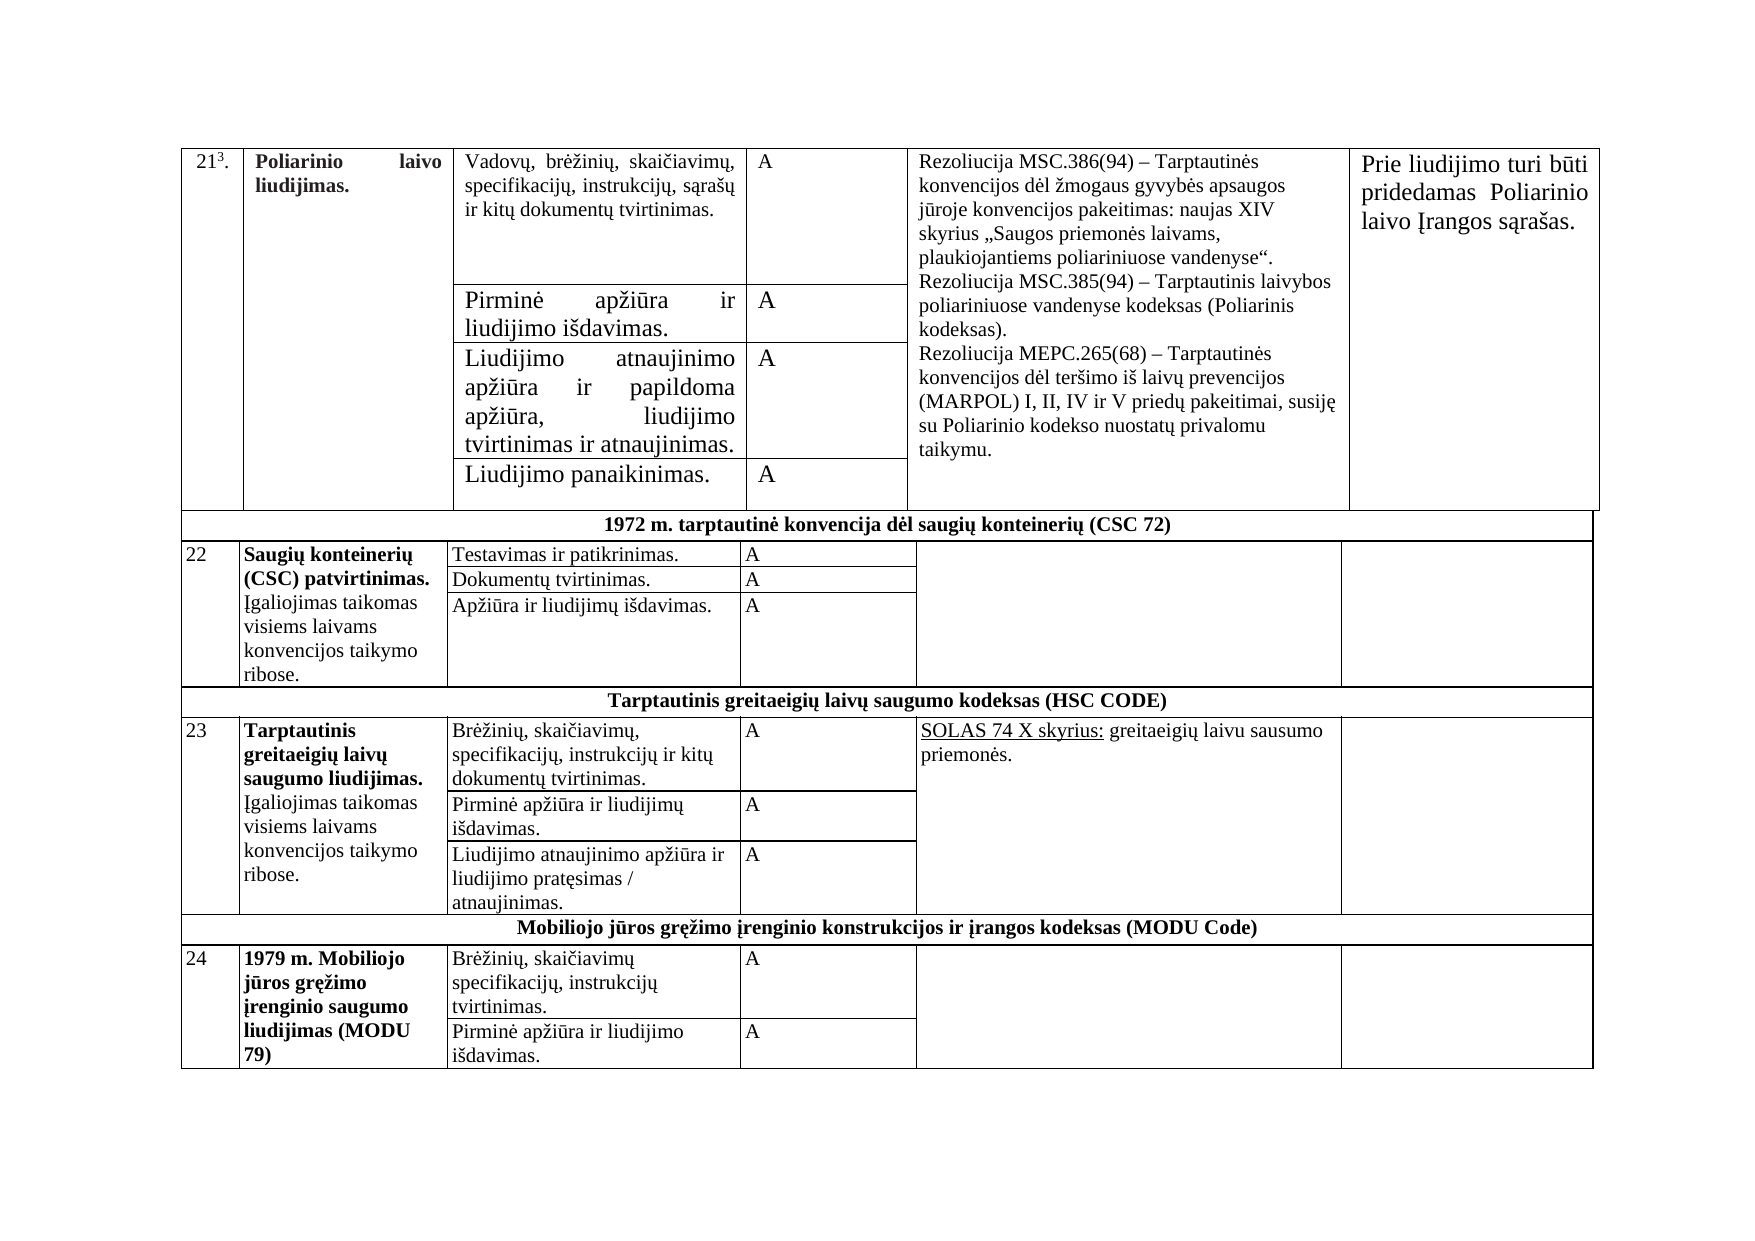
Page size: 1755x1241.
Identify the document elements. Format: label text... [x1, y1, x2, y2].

table_cell 24 [182, 946, 239, 1067]
table_cell Liudijimo atnaujinimo apžiūra ir papildoma apžiūra, liudijimo tvirtinimas ir atnaujinimas. [454, 343, 746, 458]
table_cell Tarptautinis greitaeigių laivų saugumo kodeksas (HSC CODE) [182, 688, 1592, 716]
table_cell Prie liudijimo turi būti pridedamas Poliarinio laivo Įrangos sąrašas. [1350, 149, 1599, 510]
table_cell [1594, 511, 1599, 540]
table_cell [1594, 540, 1599, 566]
table_cell [1600, 458, 1754, 510]
table_cell [1600, 716, 1754, 790]
table_cell A [741, 946, 916, 1018]
table_cell [1600, 510, 1754, 540]
table_cell Poliarinio laivo liudijimas. [244, 149, 453, 510]
table_cell A [747, 459, 907, 510]
table_cell Pirminė apžiūra ir liudijimo išdavimas. [448, 1019, 740, 1067]
table_cell [1594, 840, 1599, 914]
table_cell Tarptautinis greitaeigių laivų saugumo liudijimas. Įgaliojimas taikomas visiems laivams konvencijos taikymo ribose. [240, 718, 447, 914]
table_cell A [747, 343, 907, 458]
table_cell [1600, 1018, 1754, 1067]
table_cell A [747, 285, 907, 342]
table_cell SOLAS 74 X skyrius: greitaeigių laivu sausumo priemonės. [917, 718, 1341, 914]
table_cell 1972 m. tarptautinė konvencija dėl saugių konteinerių (CSC 72) [182, 511, 1592, 540]
table_cell A [741, 842, 916, 914]
table_cell [1594, 591, 1599, 686]
table_cell Dokumentų tvirtinimas. [448, 567, 740, 591]
table_cell [1600, 840, 1754, 914]
table_cell A [741, 1019, 916, 1067]
table_cell Brėžinių, skaičiavimų specifikacijų, instrukcijų tvirtinimas. [448, 946, 740, 1018]
table_cell Liudijimo atnaujinimo apžiūra ir liudijimo pratęsimas / atnaujinimas. [448, 842, 740, 914]
table_cell 1979 m. Mobiliojo jūros gręžimo įrenginio saugumo liudijimas (MODU 79) [240, 946, 447, 1067]
table_cell A [741, 593, 916, 686]
table_cell A [741, 567, 916, 591]
table_cell Pirminė apžiūra ir liudijimo išdavimas. [454, 285, 746, 342]
table_cell [1600, 591, 1754, 686]
table_cell Pirminė apžiūra ir liudijimų išdavimas. [448, 792, 740, 840]
table_cell Testavimas ir patikrinimas. [448, 542, 740, 566]
table_cell 22 [182, 542, 239, 686]
table_cell [1342, 542, 1592, 686]
table_cell Mobiliojo jūros gręžimo įrenginio konstrukcijos ir įrangos kodeksas (MODU Code) [182, 915, 1592, 944]
table_cell Vadovų, brėžinių, skaičiavimų, specifikacijų, instrukcijų, sąrašų ir kitų dokumentų tvirtinimas. [454, 149, 746, 284]
table_cell [1600, 148, 1754, 284]
table_cell Brėžinių, skaičiavimų, specifikacijų, instrukcijų ir kitų dokumentų tvirtinimas. [448, 718, 740, 790]
table_cell Liudijimo panaikinimas. [454, 459, 746, 510]
table_cell [1342, 718, 1592, 914]
table_cell [1600, 914, 1754, 944]
table_cell 213. [182, 149, 243, 510]
table_cell [1594, 944, 1599, 1018]
table_cell [1600, 686, 1754, 716]
table_cell A [741, 718, 916, 790]
table_cell [1594, 686, 1599, 716]
table_cell [917, 542, 1341, 686]
table_cell [1600, 540, 1754, 566]
table_cell Saugių konteinerių (CSC) patvirtinimas. Įgaliojimas taikomas visiems laivams konvencijos taikymo ribose. [240, 542, 447, 686]
table_cell [1594, 1018, 1599, 1067]
table_cell [1594, 716, 1599, 790]
table_cell 23 [182, 718, 239, 914]
table_cell [1600, 944, 1754, 1018]
table_cell [1600, 284, 1754, 342]
table_cell [1342, 946, 1592, 1067]
table_cell A [741, 792, 916, 840]
table_cell [1594, 566, 1599, 591]
table_cell [1594, 914, 1599, 944]
table_cell A [747, 149, 907, 284]
table_cell A [741, 542, 916, 566]
table_cell [1600, 790, 1754, 840]
table_cell [1600, 342, 1754, 458]
table_cell [917, 946, 1341, 1067]
table_cell Apžiūra ir liudijimų išdavimas. [448, 593, 740, 686]
table_cell [1594, 790, 1599, 840]
table_cell Rezoliucija MSC.386(94) – Tarptautinės konvencijos dėl žmogaus gyvybės apsaugos jūroje konvencijos pakeitimas: naujas XIV skyrius „Saugos priemonės laivams, plaukiojantiems poliariniuose vandenyse“. Rezoliucija MSC.385(94) – Tarptautinis laivybos poliariniuose vandenyse kodeksas (Poliarinis kodeksas). Rezoliucija MEPC.265(68) – Tarptautinės konvencijos dėl teršimo iš laivų prevencijos (MARPOL) I, II, IV ir V priedų pakeitimai, susiję su Poliarinio kodekso nuostatų privalomu taikymu. [908, 149, 1349, 510]
table_cell [1600, 566, 1754, 591]
